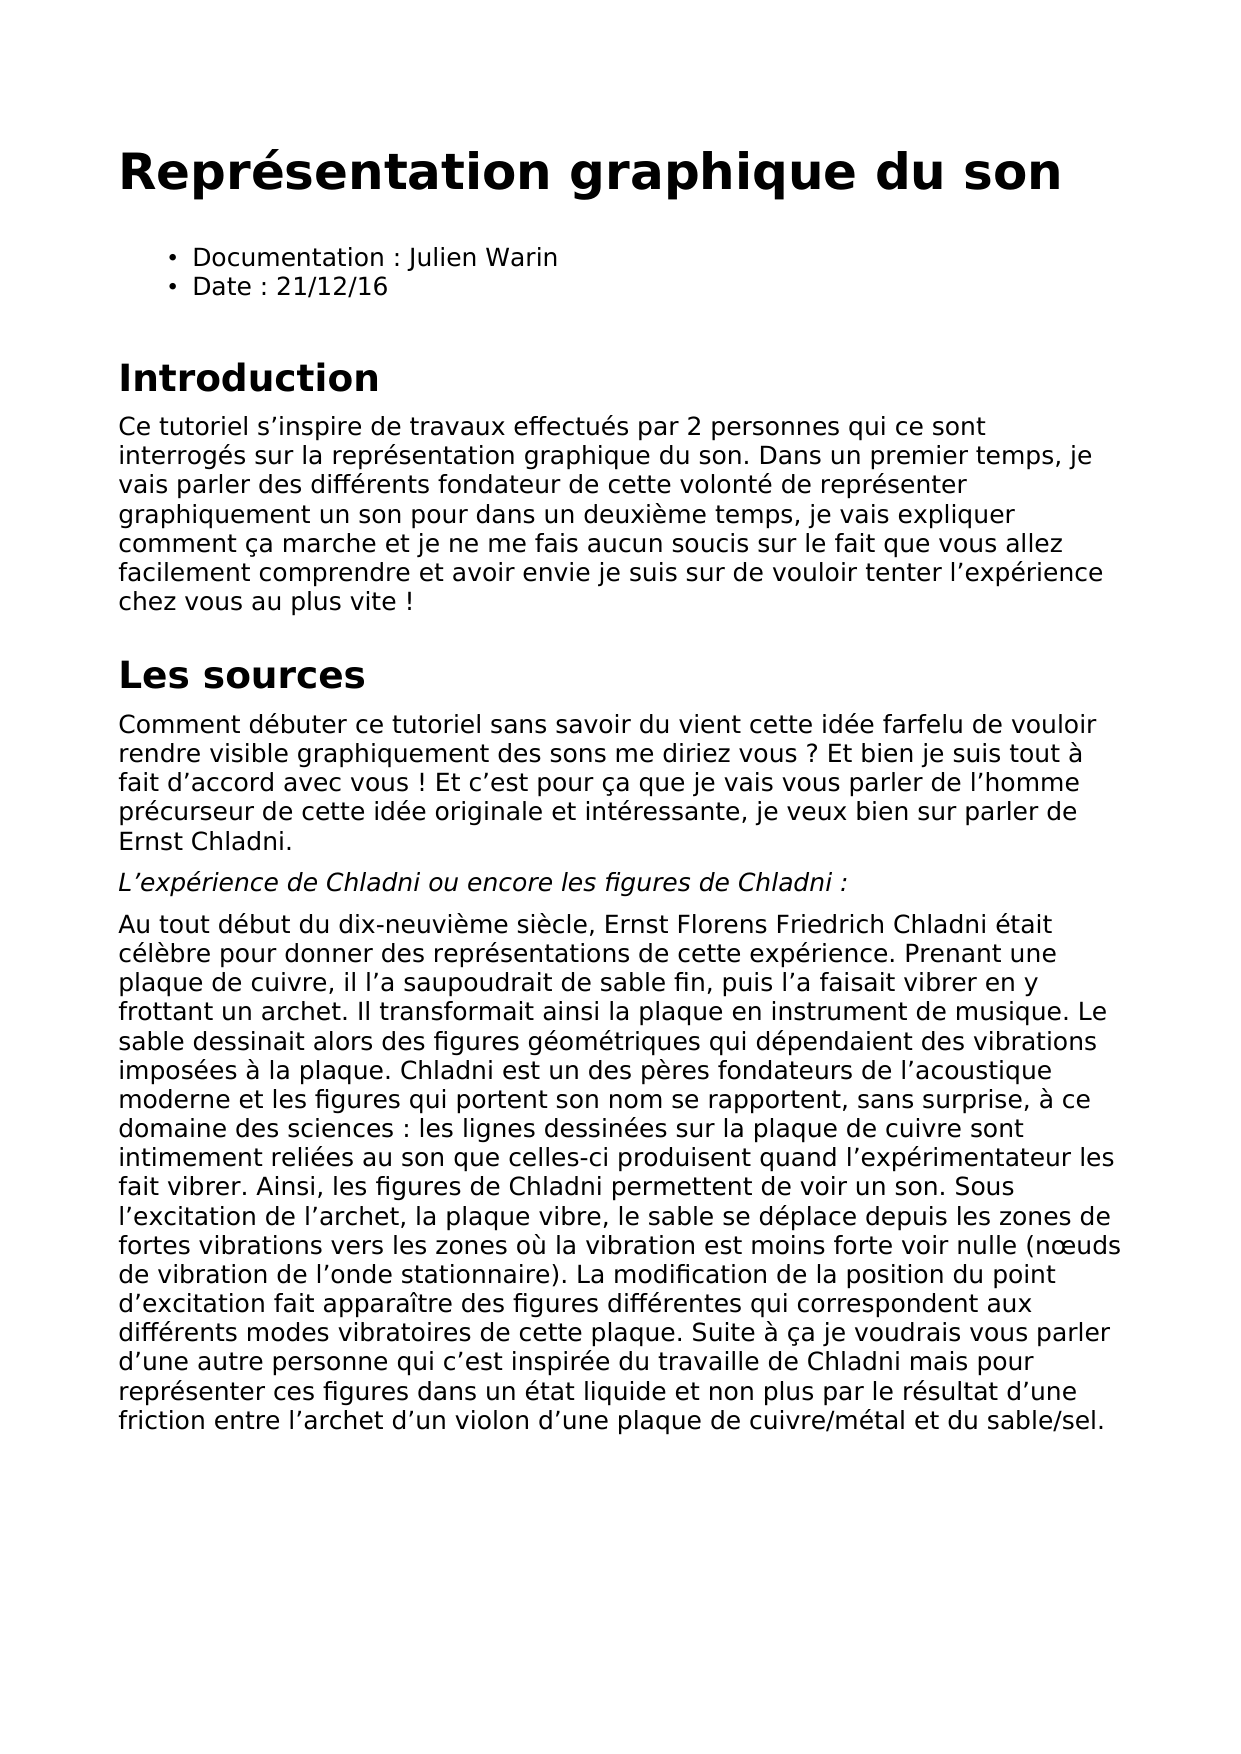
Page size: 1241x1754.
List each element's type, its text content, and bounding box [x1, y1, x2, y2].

subtitle Les sources [118, 654, 1122, 698]
text Ce tutoriel s’inspire de travaux effectués par 2 personnes qui ce sont interrogés sur la représentation graphique du son. Dans un premier temps, je vais parler des différents fondateur de cette volonté de représenter graphiquement un son pour dans un deuxième temps, je vais expliquer comment ça marche et je ne me fais aucun soucis sur le fait que vous allez facilement comprendre et avoir envie je suis sur de vouloir tenter l’expérience chez vous au plus vite ! [118, 412, 1122, 616]
text Au tout début du dix-neuvième siècle, Ernst Florens Friedrich Chladni était célèbre pour donner des représentations de cette expérience. Prenant une plaque de cuivre, il l’a saupoudrait de sable fin, puis l’a faisait vibrer en y frottant un archet. Il transformait ainsi la plaque en instrument de musique. Le sable dessinait alors des figures géométriques qui dépendaient des vibrations imposées à la plaque. Chladni est un des pères fondateurs de l’acoustique moderne et les figures qui portent son nom se rapportent, sans surprise, à ce domaine des sciences : les lignes dessinées sur la plaque de cuivre sont intimement reliées au son que celles-ci produisent quand l’expérimentateur les fait vibrer. Ainsi, les figures de Chladni permettent de voir un son. Sous l’excitation de l’archet, la plaque vibre, le sable se déplace depuis les zones de fortes vibrations vers les zones où la vibration est moins forte voir nulle (nœuds de vibration de l’onde stationnaire). La modification de la position du point d’excitation fait apparaître des figures différentes qui correspondent aux différents modes vibratoires de cette plaque. Suite à ça je voudrais vous parler d’une autre personne qui c’est inspirée du travaille de Chladni mais pour représenter ces figures dans un état liquide et non plus par le résultat d’une friction entre l’archet d’un violon d’une plaque de cuivre/métal et du sable/sel. [118, 910, 1122, 1435]
list Documentation : Julien Warin [177, 243, 1122, 272]
subtitle Introduction [118, 356, 1122, 400]
text L’expérience de Chladni ou encore les figures de Chladni : [118, 868, 1122, 898]
subtitle Représentation graphique du son [118, 143, 1122, 201]
text Comment débuter ce tutoriel sans savoir du vient cette idée farfelu de vouloir rendre visible graphiquement des sons me diriez vous ? Et bien je suis tout à fait d’accord avec vous ! Et c’est pour ça que je vais vous parler de l’homme précurseur de cette idée originale et intéressante, je veux bien sur parler de Ernst Chladni. [118, 710, 1122, 856]
list Date : 21/12/16 [177, 272, 1122, 302]
